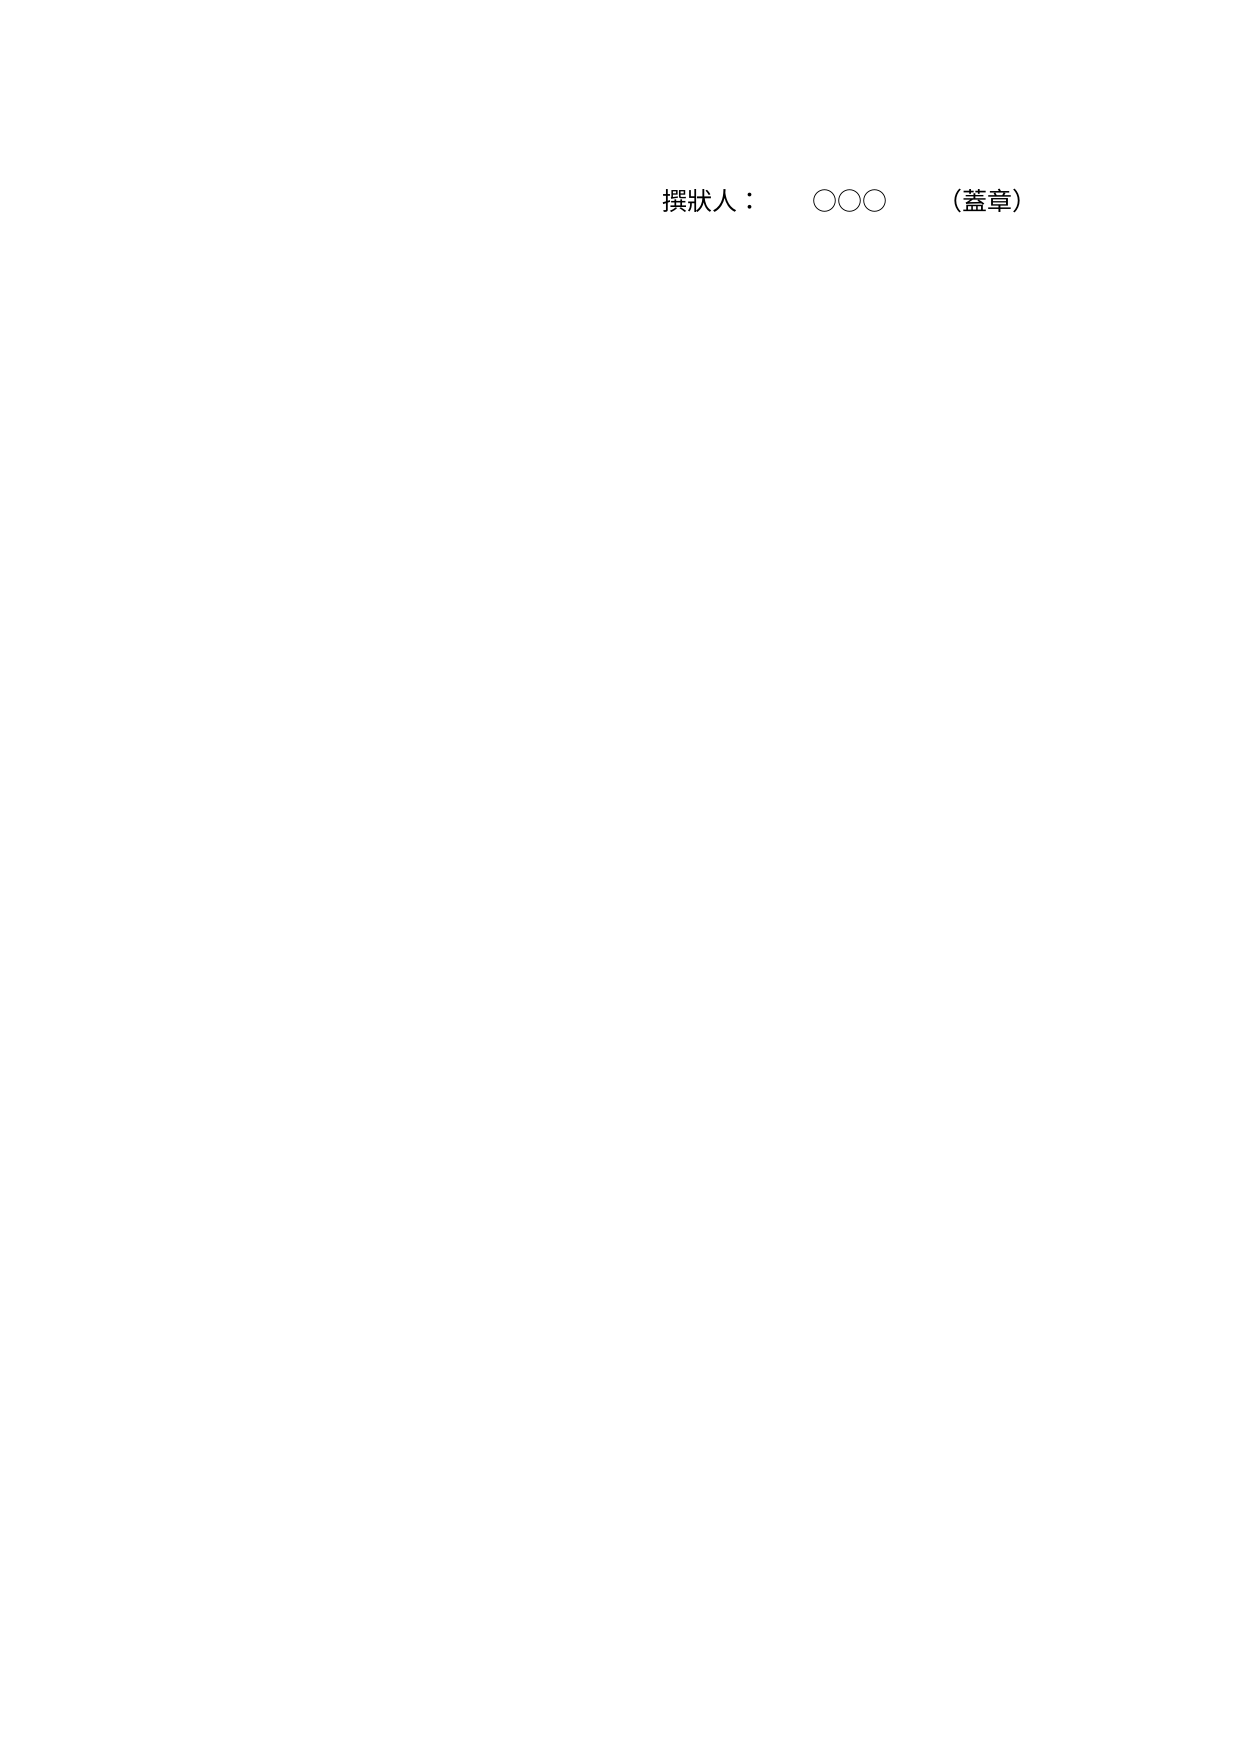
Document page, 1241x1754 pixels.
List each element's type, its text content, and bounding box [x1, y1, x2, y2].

text 撰狀人： ○○○ （蓋章） [187, 158, 1053, 221]
